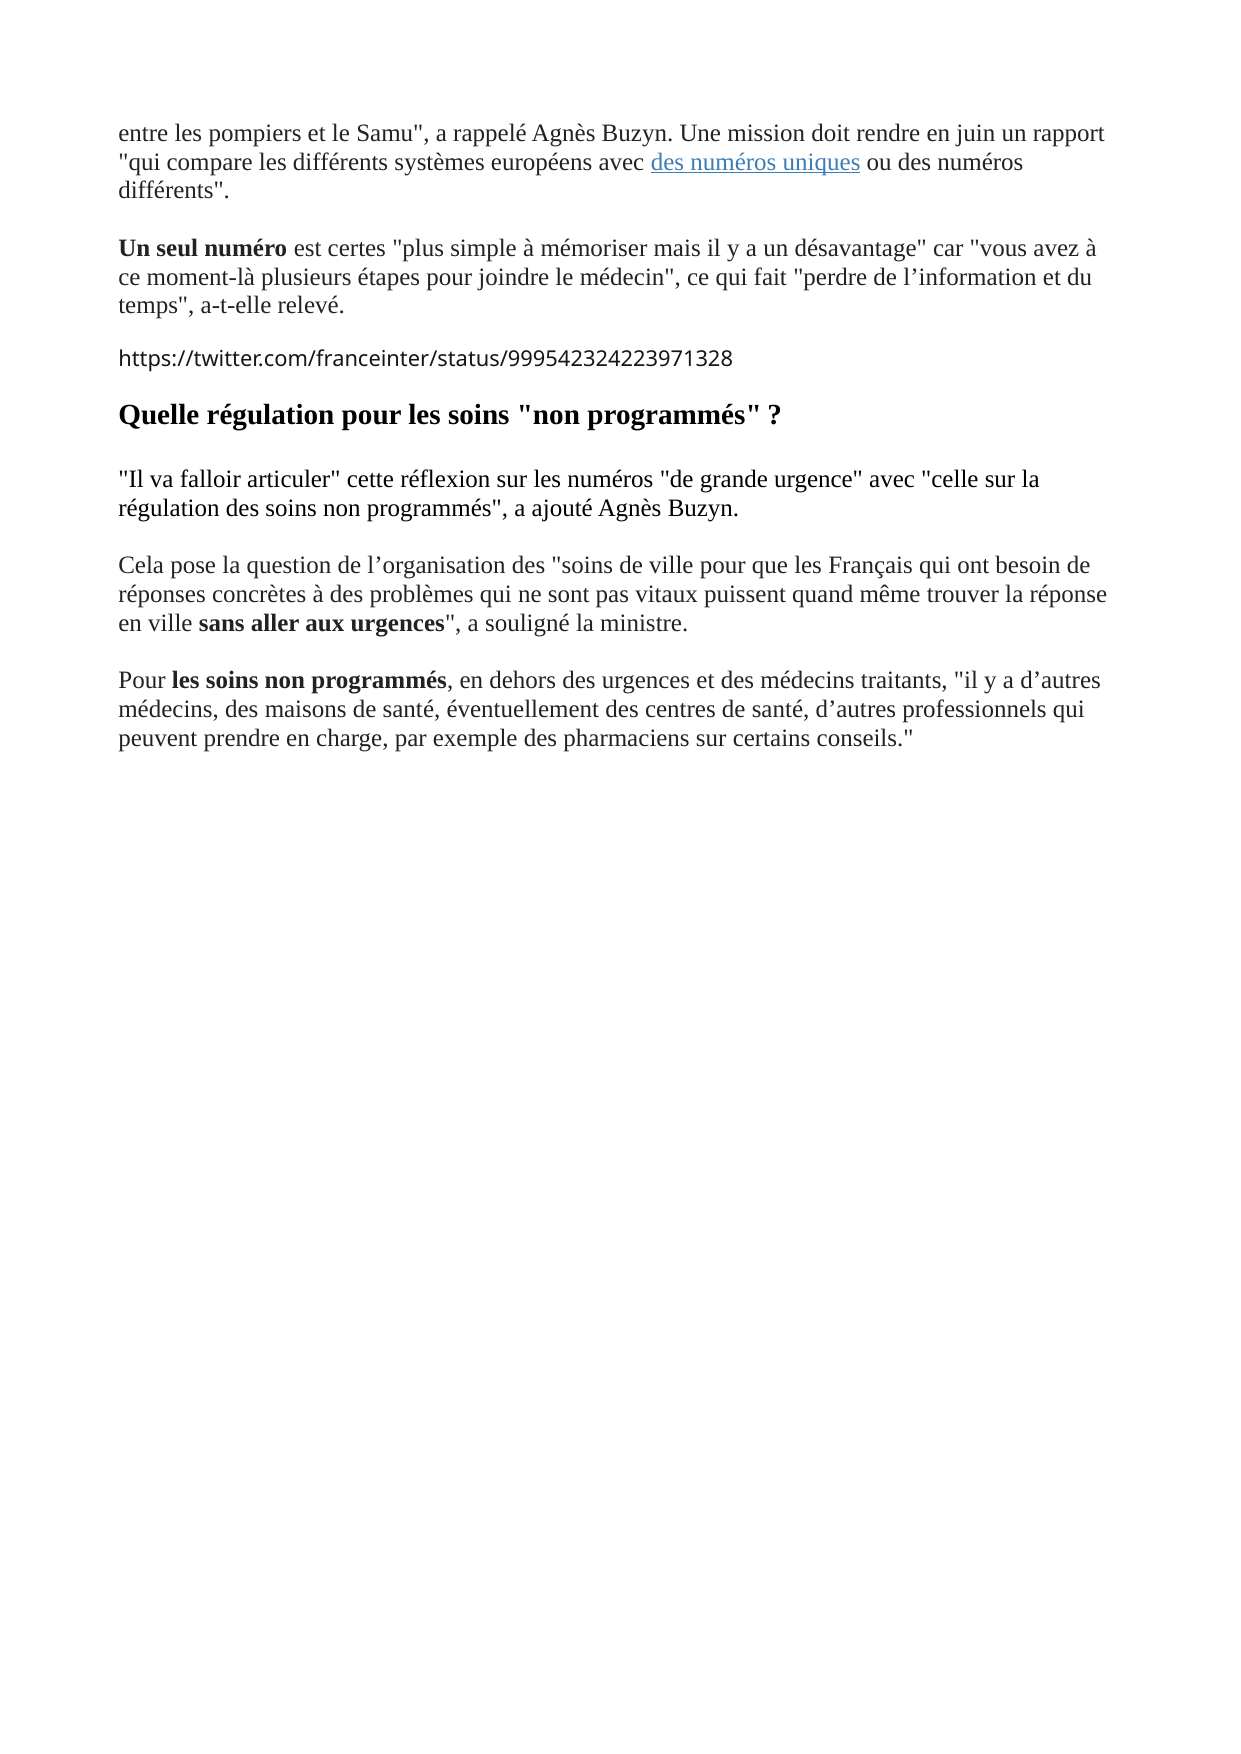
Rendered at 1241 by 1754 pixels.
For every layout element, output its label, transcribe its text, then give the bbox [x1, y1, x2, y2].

text "Il va falloir articuler" cette réflexion sur les numéros "de grande urgence" avec "celle sur la régulation des soins non programmés", a ajouté Agnès Buzyn. [118, 464, 1122, 522]
text Quelle régulation pour les soins "non programmés" ? [118, 397, 1122, 431]
text https://twitter.com/franceinter/status/999542324223971328 [118, 343, 1122, 373]
text entre les pompiers et le Samu", a rappelé Agnès Buzyn. Une mission doit rendre en juin un rapport "qui compare les différents systèmes européens avec des numéros uniques ou des numéros différents". [118, 118, 1122, 204]
text Cela pose la question de l’organisation des "soins de ville pour que les Français qui ont besoin de réponses concrètes à des problèmes qui ne sont pas vitaux puissent quand même trouver la réponse en ville sans aller aux urgences", a souligné la ministre. [118, 551, 1122, 637]
text Pour les soins non programmés, en dehors des urgences et des médecins traitants, "il y a d’autres médecins, des maisons de santé, éventuellement des centres de santé, d’autres professionnels qui peuvent prendre en charge, par exemple des pharmaciens sur certains conseils." [118, 666, 1122, 752]
text Un seul numéro est certes "plus simple à mémoriser mais il y a un désavantage" car "vous avez à ce moment-là plusieurs étapes pour joindre le médecin", ce qui fait "perdre de l’information et du temps", a-t-elle relevé. [118, 233, 1122, 319]
